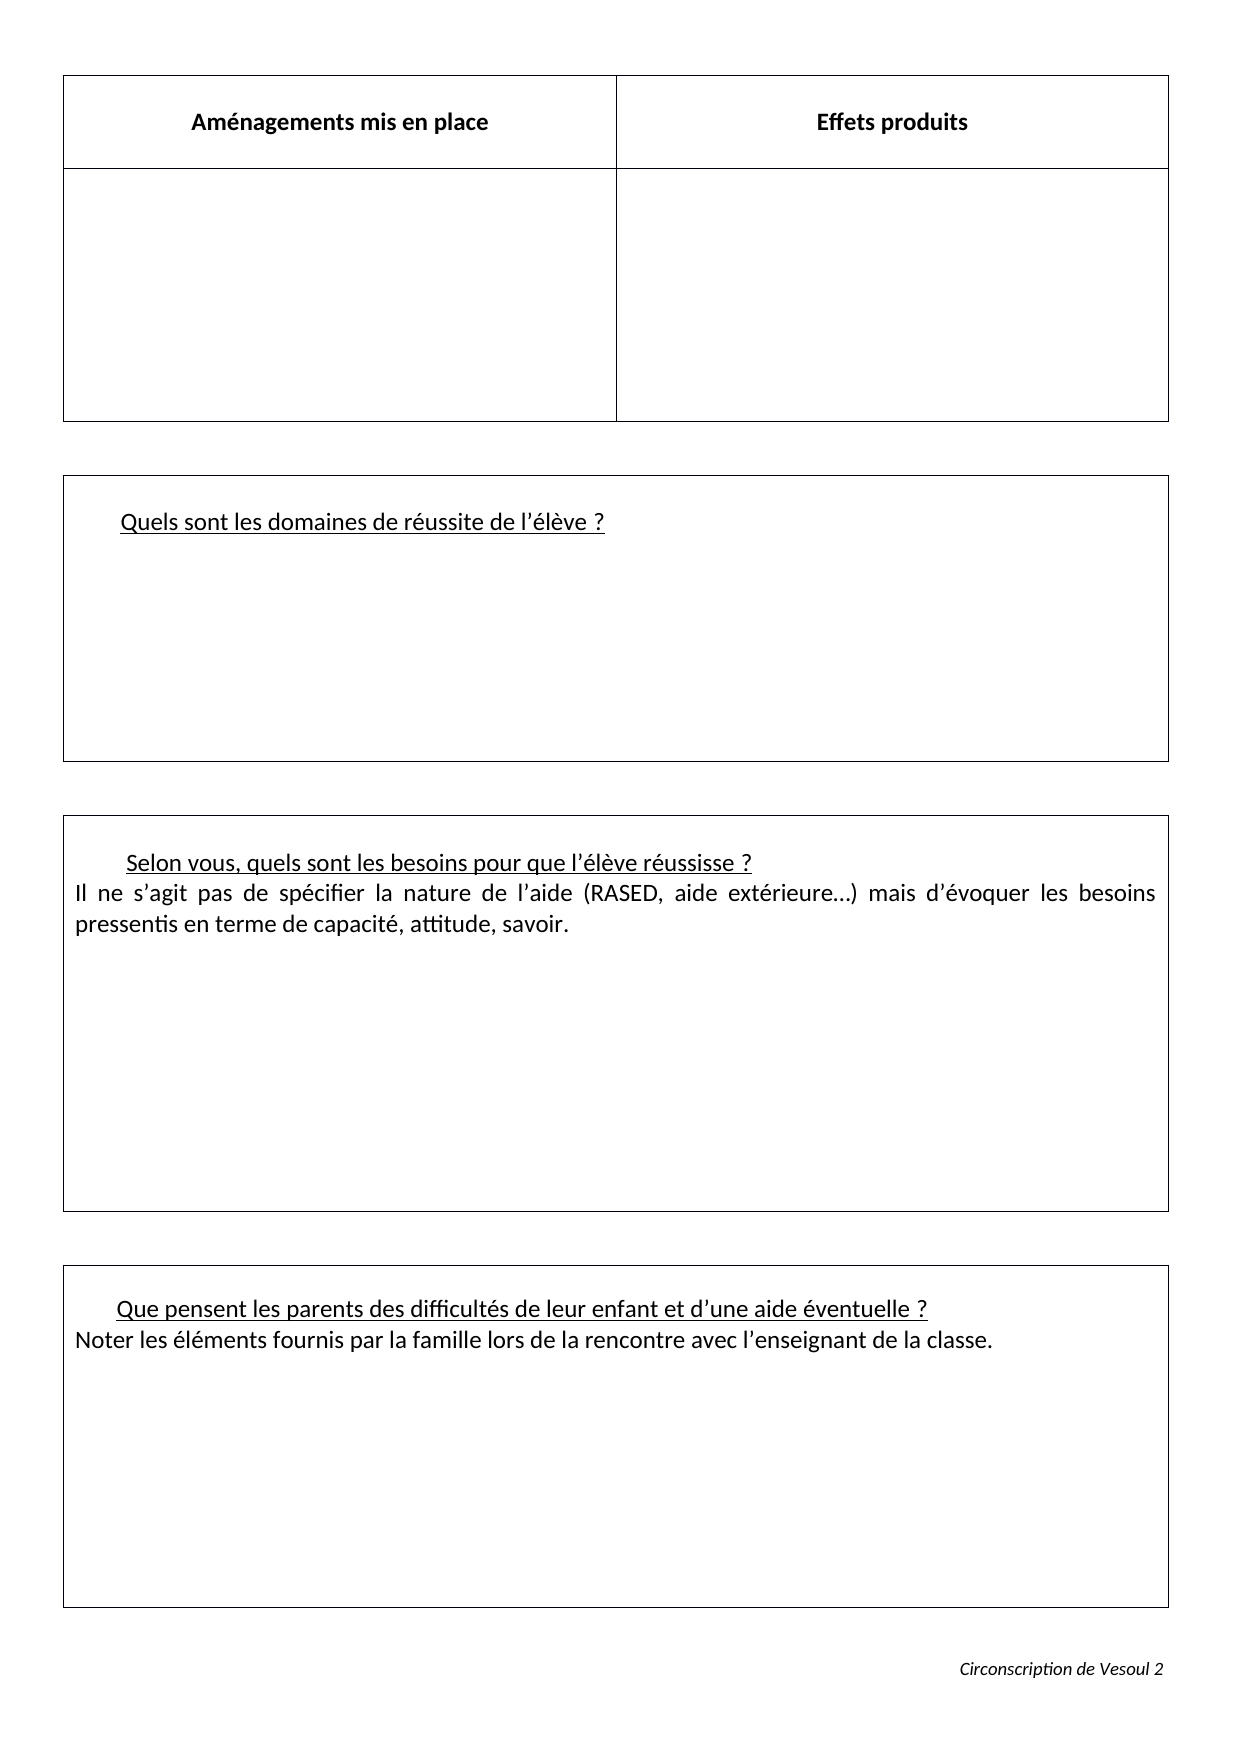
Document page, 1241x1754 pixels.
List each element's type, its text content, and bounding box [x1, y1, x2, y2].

table_cell [64, 169, 616, 421]
table_header Aménagements mis en place [64, 76, 616, 168]
table_cell [617, 169, 1168, 421]
table_header Que pensent les parents des difficultés de leur enfant et d’une aide éventuelle ? Noter les éléments fournis par la famille lors de la rencontre avec l’enseignant de la classe. [64, 1266, 1168, 1607]
table_header Selon vous, quels sont les besoins pour que l’élève réussisse ? Il ne s’agit pas de spécifier la nature de l’aide (RASED, aide extérieure…) mais d’évoquer les besoins pressentis en terme de capacité, attitude, savoir. [64, 816, 1168, 1211]
table_header Quels sont les domaines de réussite de l’élève ? [64, 476, 1168, 761]
table_header Effets produits [617, 76, 1168, 168]
